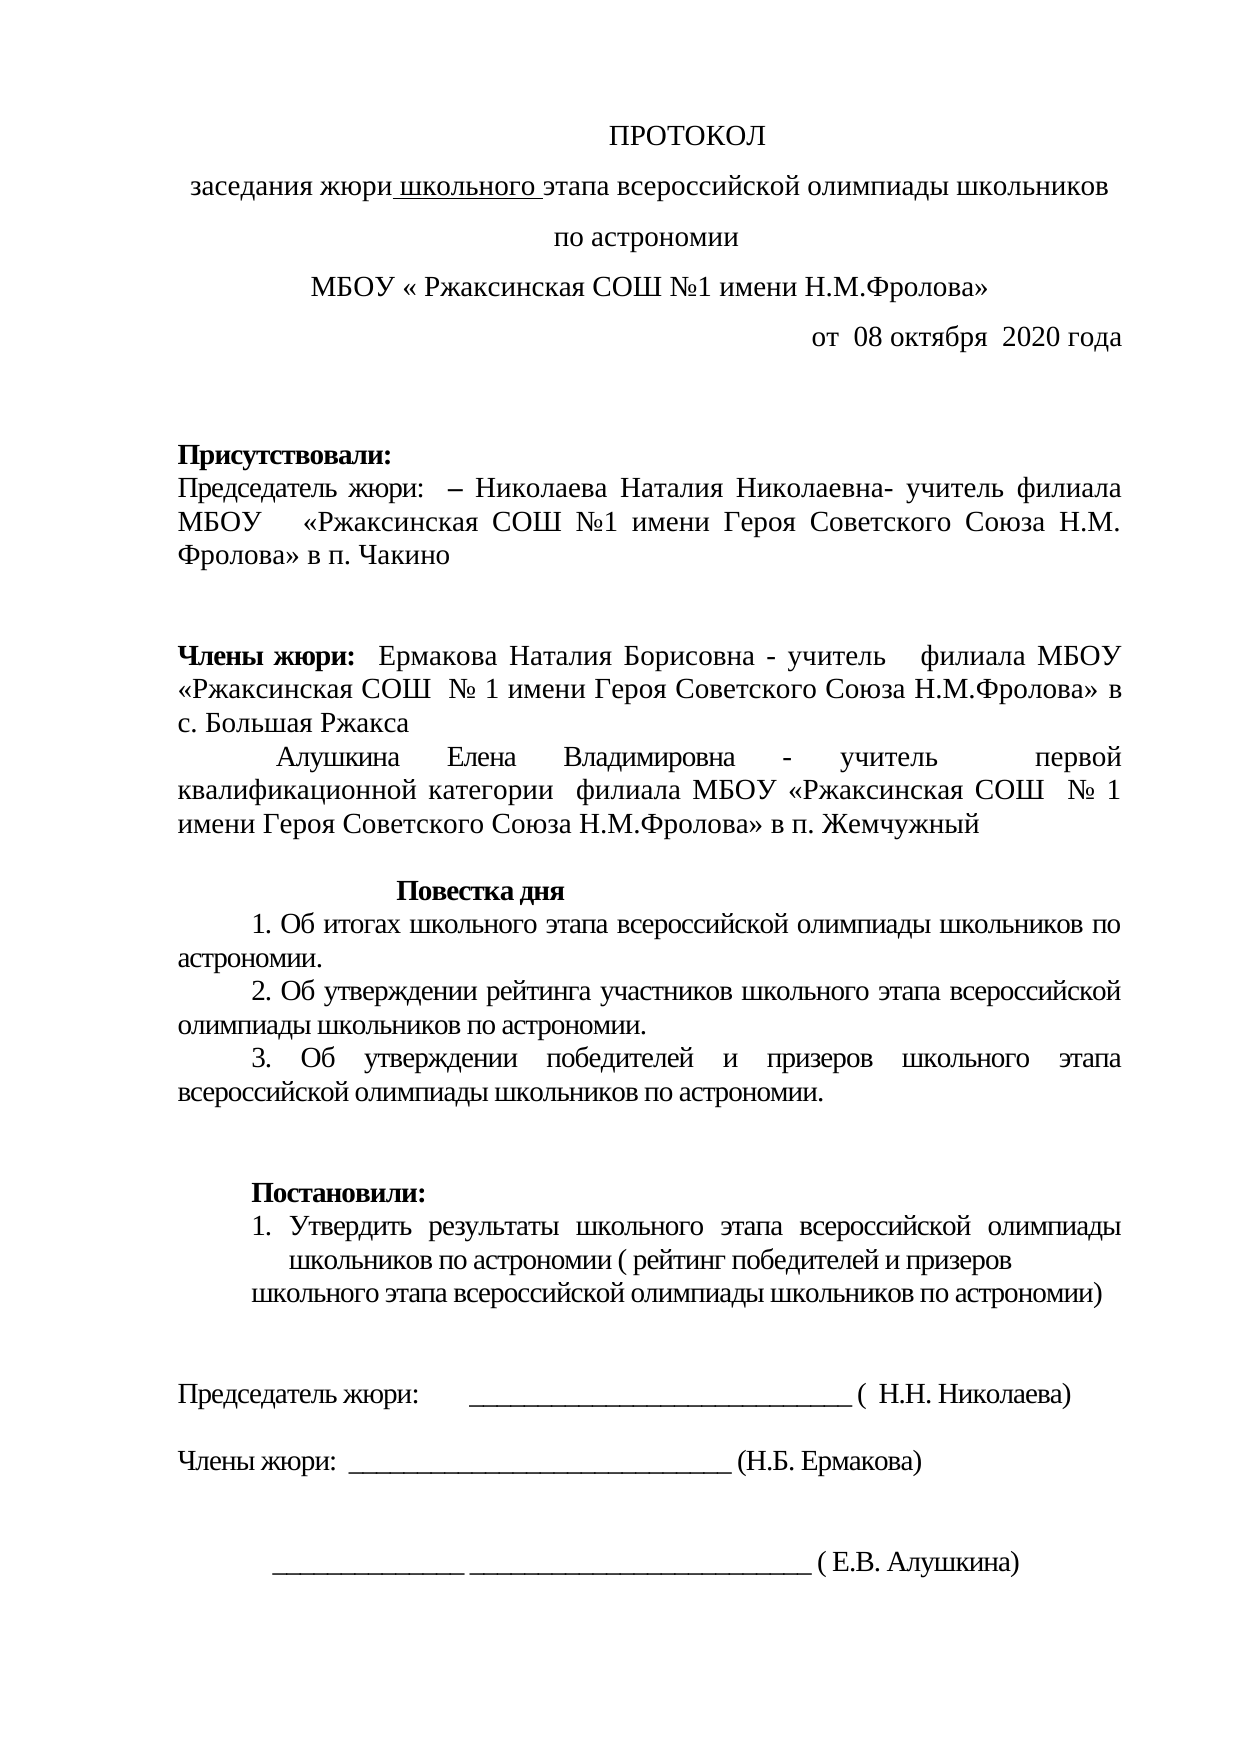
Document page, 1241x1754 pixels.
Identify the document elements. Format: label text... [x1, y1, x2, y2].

text школьного этапа всероссийской олимпиады школьников по астрономии) [177, 1275, 1122, 1309]
text 1. Об итогах школьного этапа всероссийской олимпиады школьников по астрономии. [177, 906, 1122, 973]
text Постановили: [177, 1175, 1122, 1208]
text Председатель жюри: – Николаева Наталия Николаевна- учитель филиала МБОУ «Ржаксинская СОШ №1 имени Героя Советского Союза Н.М. Фролова» в п. Чакино [177, 470, 1122, 571]
list Утвердить результаты школьного этапа всероссийской олимпиады школьников по астрономии ( рейтинг победителей и призеров [251, 1208, 1122, 1275]
text заседания жюри школьного этапа всероссийской олимпиады школьников по астрономии [177, 168, 1122, 252]
text Повестка дня [177, 873, 1122, 906]
text ______________ _________________________ ( Е.В. Алушкина) [177, 1544, 1122, 1577]
text Члены жюри: ____________________________ (Н.Б. Ермакова) [177, 1443, 1122, 1477]
text 3. Об утверждении победителей и призеров школьного этапа всероссийской олимпиады школьников по астрономии. [177, 1041, 1122, 1108]
text от 08 октября 2020 года [177, 319, 1122, 353]
text Присутствовали: [177, 437, 1122, 470]
text Председатель жюри: ____________________________ ( Н.Н. Николаева) [177, 1376, 1122, 1409]
text 2. Об утверждении рейтинга участников школьного этапа всероссийской олимпиады школьников по астрономии. [177, 973, 1122, 1041]
text МБОУ « Ржаксинская СОШ №1 имени Н.М.Фролова» [177, 269, 1122, 303]
text протокол [177, 118, 1122, 152]
text Алушкина Елена Владимировна - учитель первой квалификационной категории филиала МБОУ «Ржаксинская СОШ № 1 имени Героя Советского Союза Н.М.Фролова» в п. Жемчужный [177, 739, 1122, 839]
text Члены жюри: Ермакова Наталия Борисовна - учитель филиала МБОУ «Ржаксинская СОШ № 1 имени Героя Советского Союза Н.М.Фролова» в с. Большая Ржакса [177, 638, 1122, 739]
